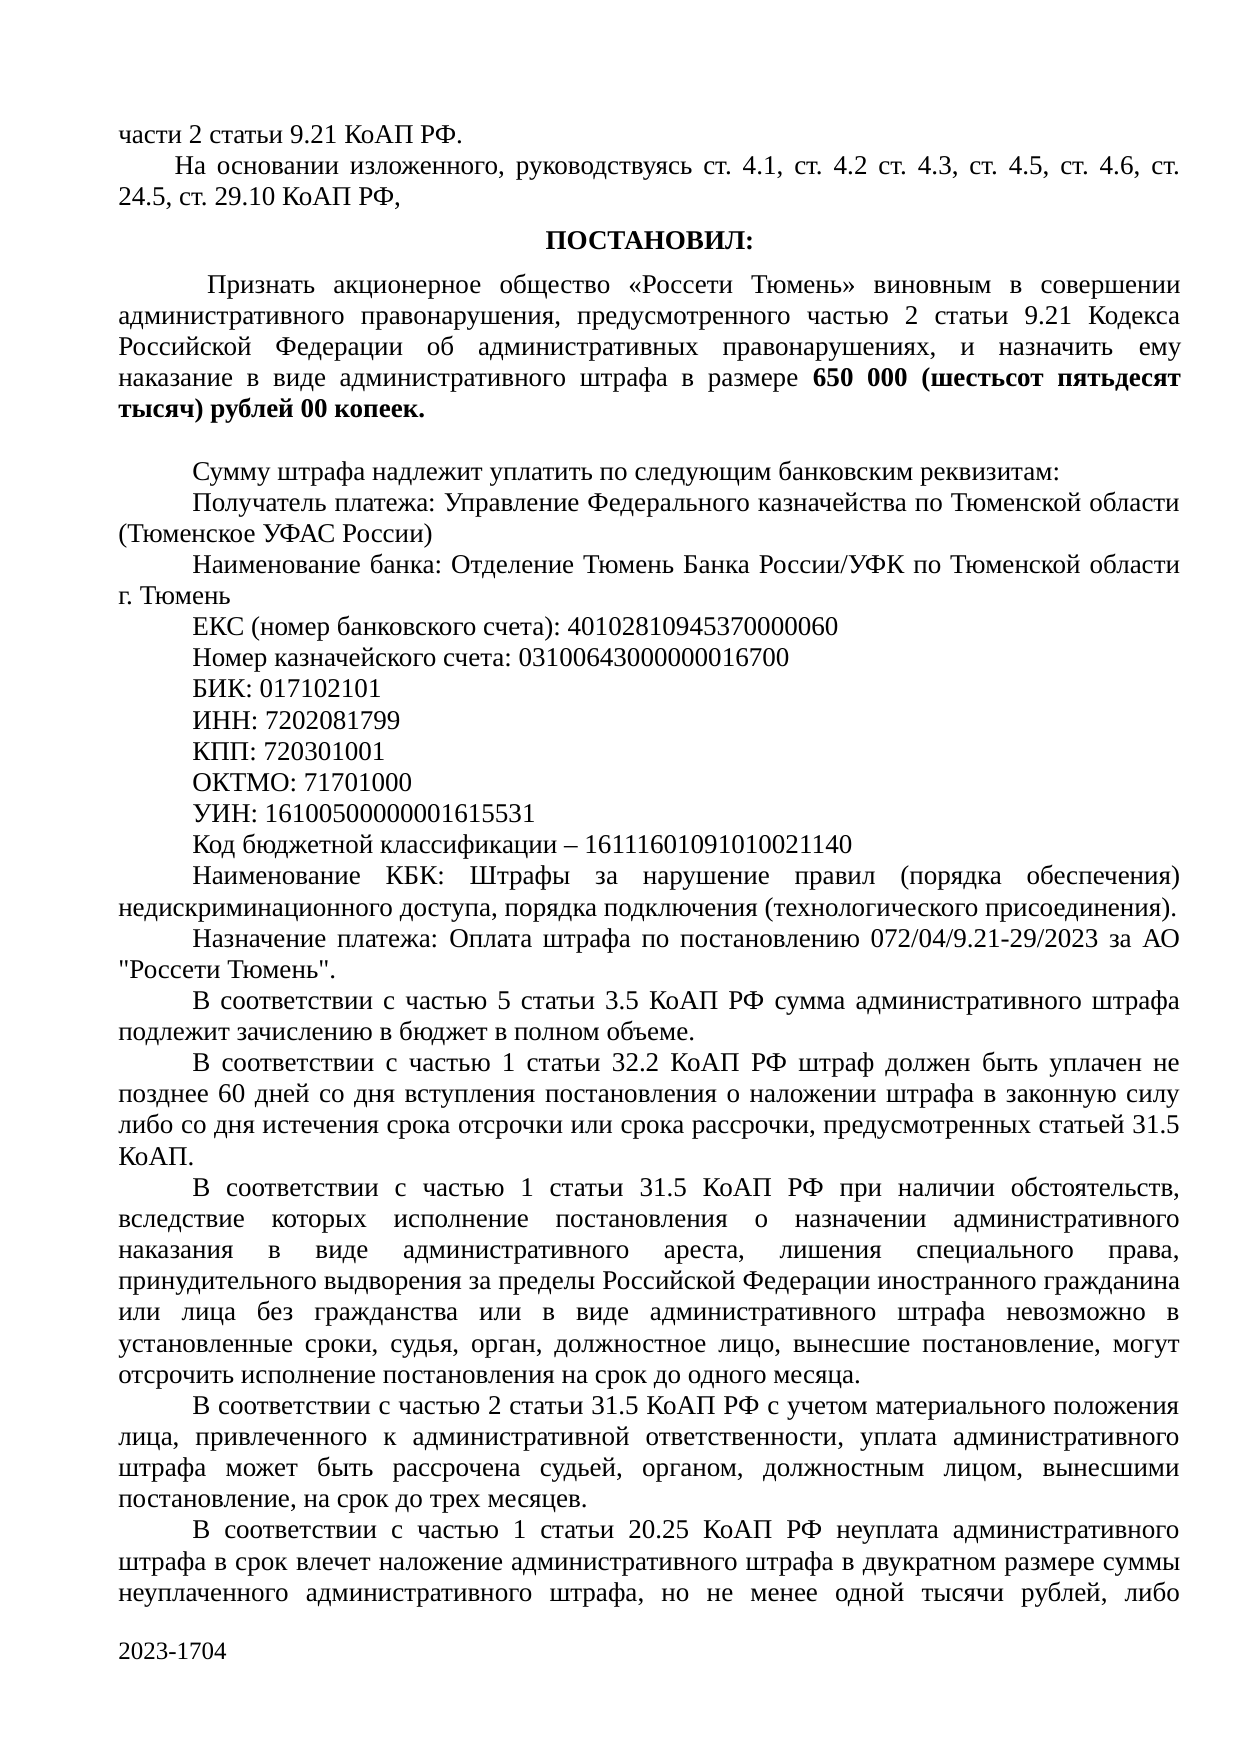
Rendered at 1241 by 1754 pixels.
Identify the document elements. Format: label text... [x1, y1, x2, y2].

text В соответствии с частью 1 статьи 32.2 КоАП РФ штраф должен быть уплачен не позднее 60 дней со дня вступления постановления о наложении штрафа в законную силу либо со дня истечения срока отсрочки или срока рассрочки, предусмотренных статьей 31.5 КоАП. [118, 1046, 1181, 1171]
text Номер казначейского счета: 03100643000000016700 [118, 641, 1181, 673]
text Получатель платежа: Управление Федерального казначейства по Тюменской области (Тюменское УФАС России) [118, 486, 1181, 548]
text УИН: 16100500000001615531 [118, 797, 1181, 828]
text ЕКС (номер банковского счета): 40102810945370000060 [118, 610, 1181, 641]
text В соответствии с частью 1 статьи 20.25 КоАП РФ неуплата административного штрафа в срок влечет наложение административного штрафа в двукратном размере суммы неуплаченного административного штрафа, но не менее одной тысячи рублей, либо [118, 1513, 1181, 1607]
text В соответствии с частью 5 статьи 3.5 КоАП РФ сумма административного штрафа подлежит зачислению в бюджет в полном объеме. [118, 984, 1181, 1046]
text Назначение платежа: Оплата штрафа по постановлению 072/04/9.21-29/2023 за АО "Россети Тюмень". [118, 922, 1181, 984]
text Признать акционерное общество «Россети Тюмень» виновным в совершении административного правонарушения, предусмотренного частью 2 статьи 9.21 Кодекса Российской Федерации об административных правонарушениях, и назначить ему наказание в виде административного штрафа в размере 650 000 (шестьсот пятьдесят тысяч) рублей 00 копеек. [118, 268, 1181, 423]
text Наименование КБК: Штрафы за нарушение правил (порядка обеспечения) недискриминационного доступа, порядка подключения (технологического присоединения). [118, 859, 1181, 922]
text КПП: 720301001 [118, 735, 1181, 766]
text части 2 статьи 9.21 КоАП РФ. [118, 118, 1181, 149]
text БИК: 017102101 [118, 673, 1181, 704]
text Сумму штрафа надлежит уплатить по следующим банковским реквизитам: [118, 454, 1181, 486]
text ИНН: 7202081799 [118, 704, 1181, 735]
text ПОСТАНОВИЛ: [118, 224, 1181, 255]
text Наименование банка: Отделение Тюмень Банка России/УФК по Тюменской области г. Тюмень [118, 548, 1181, 610]
text На основании изложенного, руководствуясь ст. 4.1, ст. 4.2 ст. 4.3, ст. 4.5, ст. 4.6, ст. 24.5, ст. 29.10 КоАП РФ, [118, 149, 1181, 212]
text Код бюджетной классификации – 16111601091010021140 [118, 828, 1181, 859]
text В соответствии с частью 1 статьи 31.5 КоАП РФ при наличии обстоятельств, вследствие которых исполнение постановления о назначении административного наказания в виде административного ареста, лишения специального права, принудительного выдворения за пределы Российской Федерации иностранного гражданина или лица без гражданства или в виде административного штрафа невозможно в установленные сроки, судья, орган, должностное лицо, вынесшие постановление, могут отсрочить исполнение постановления на срок до одного месяца. [118, 1171, 1181, 1389]
text ОКТМО: 71701000 [118, 766, 1181, 797]
text В соответствии с частью 2 статьи 31.5 КоАП РФ с учетом материального положения лица, привлеченного к административной ответственности, уплата административного штрафа может быть рассрочена судьей, органом, должностным лицом, вынесшими постановление, на срок до трех месяцев. [118, 1389, 1181, 1513]
